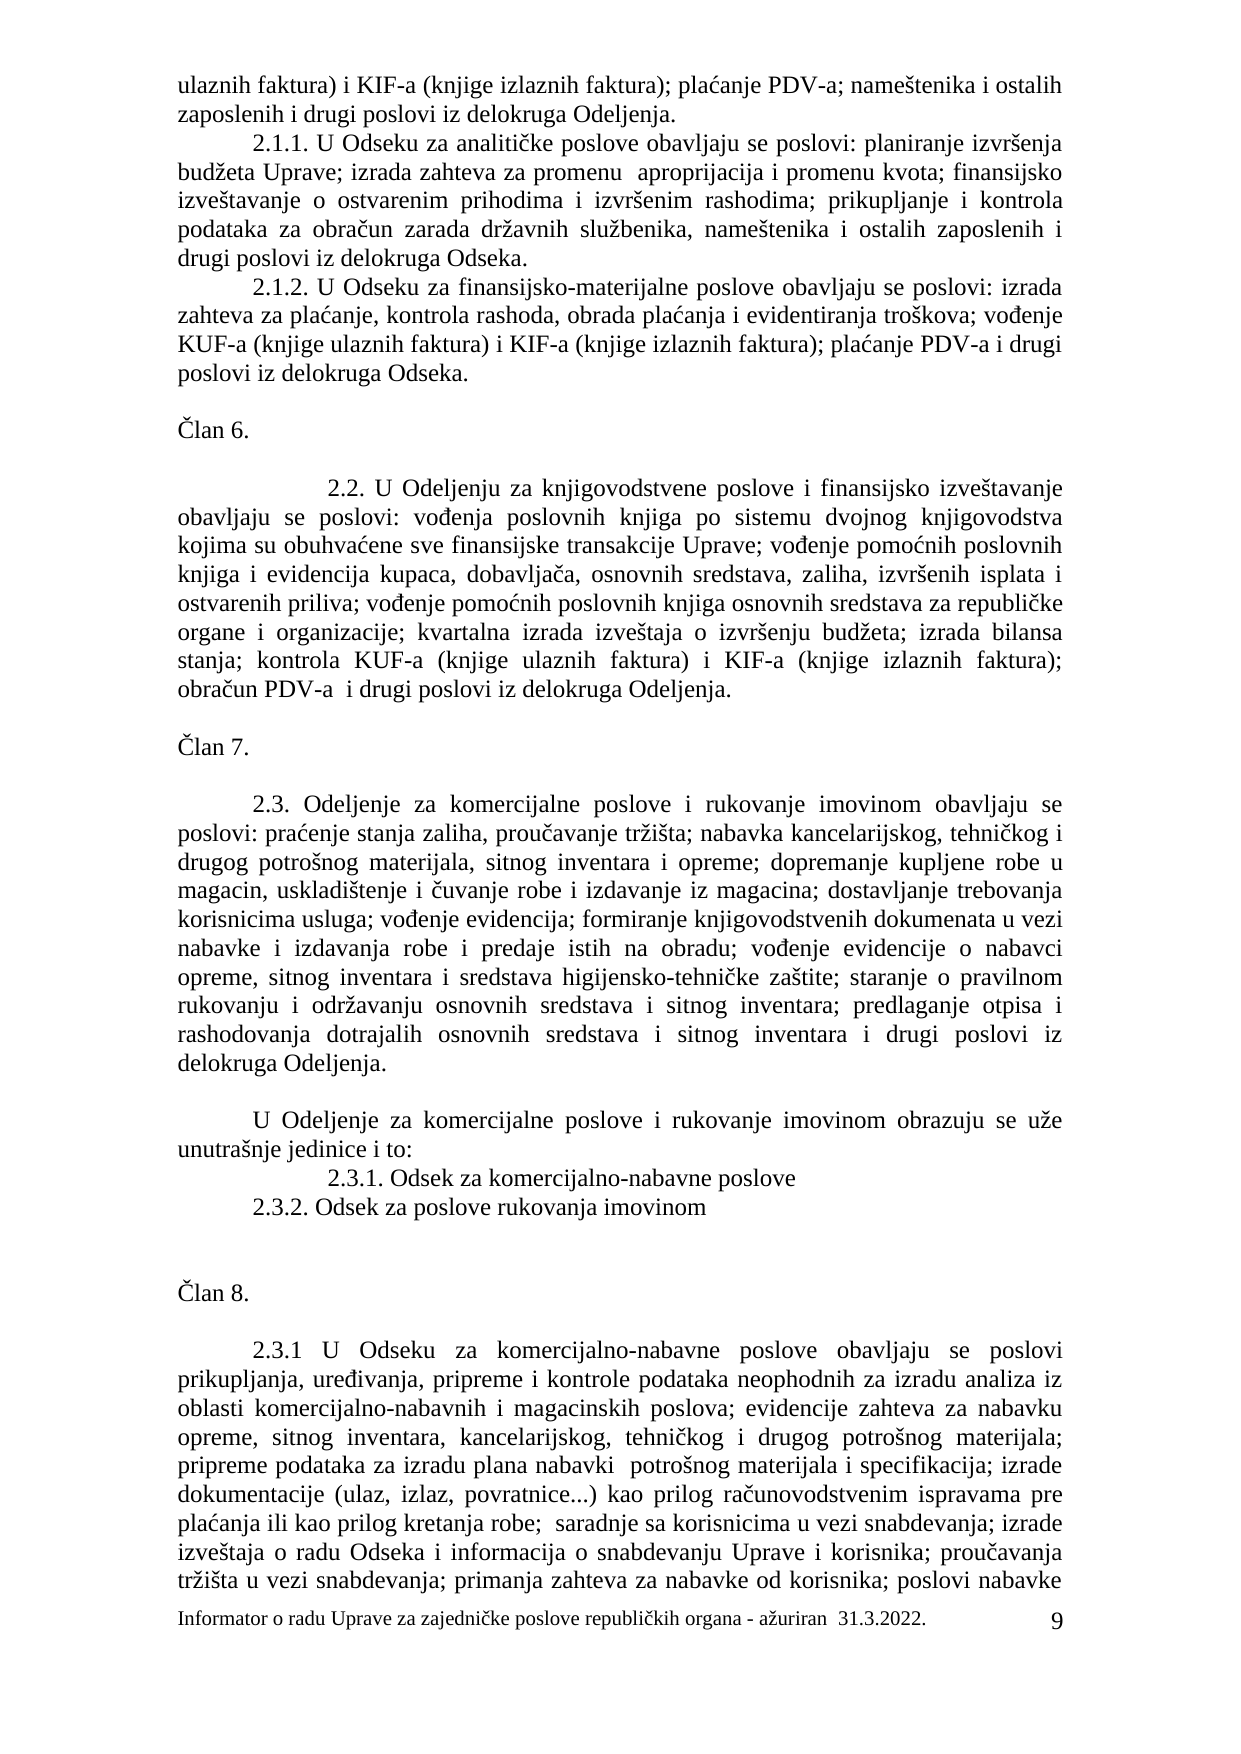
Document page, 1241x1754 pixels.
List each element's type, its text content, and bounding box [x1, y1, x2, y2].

text Član 7. [177, 732, 1063, 760]
text 2.1.1. U Odseku za analitičke poslove obavljaju se poslovi: planiranje izvršenja budžeta Uprave; izrada zahteva za promenu aproprijacija i promenu kvota; finansijsko izveštavanje o ostvarenim prihodima i izvršenim rashodima; prikupljanje i kontrola podataka za obračun zarada državnih službenika, nameštenika i ostalih zaposlenih i drugi poslovi iz delokruga Odseka. [177, 128, 1063, 272]
text 2.3.1. Odsek za komercijalno-nabavne poslove [177, 1163, 1063, 1192]
text 2.3.2. Odsek za poslove rukovanja imovinom [177, 1192, 1063, 1220]
text ulaznih faktura) i KIF-a (knjige izlaznih faktura); plaćanje PDV-a; nameštenika i ostalih zaposlenih i drugi poslovi iz delokruga Odeljenja. [177, 70, 1063, 128]
text Član 8. [177, 1278, 1063, 1307]
text 2.3.1 U Odseku za komercijalno-nabavne poslove obavljaju se poslovi prikupljanja, uređivanja, pripreme i kontrole podataka neophodnih za izradu analiza iz oblasti komercijalno-nabavnih i magacinskih poslova; evidencije zahteva za nabavku opreme, sitnog inventara, kancelarijskog, tehničkog i drugog potrošnog materijala; pripreme podataka za izradu plana nabavki potrošnog materijala i specifikacija; izrade dokumentacije (ulaz, izlaz, povratnice...) kao prilog računovodstvenim ispravama pre plaćanja ili kao prilog kretanja robe; saradnje sa korisnicima u vezi snabdevanja; izrade izveštaja o radu Odseka i informacija o snabdevanju Uprave i korisnika; proučavanja tržišta u vezi snabdevanja; primanja zahteva za nabavke od korisnika; poslovi nabavke [177, 1335, 1063, 1594]
text 2.3. Odeljenje za komercijalne poslove i rukovanje imovinom obavljaju se poslovi: praćenje stanja zaliha, proučavanje tržišta; nabavka kancelarijskog, tehničkog i drugog potrošnog materijala, sitnog inventara i opreme; dopremanje kupljene robe u magacin, uskladištenje i čuvanje robe i izdavanje iz magacina; dostavljanje trebovanja korisnicima usluga; vođenje evidencija; formiranje knjigovodstvenih dokumenata u vezi nabavke i izdavanja robe i predaje istih na obradu; vođenje evidencije o nabavci opreme, sitnog inventara i sredstava higijensko-tehničke zaštite; staranje o pravilnom rukovanju i održavanju osnovnih sredstava i sitnog inventara; predlaganje otpisa i rashodovanja dotrajalih osnovnih sredstava i sitnog inventara i drugi poslovi iz delokruga Odeljenja. [177, 789, 1063, 1077]
text 2.1.2. U Odseku za finansijsko-materijalne poslove obavljaju se poslovi: izrada zahteva za plaćanje, kontrola rashoda, obrada plaćanja i evidentiranja troškova; vođenje KUF-a (knjige ulaznih faktura) i KIF-a (knjige izlaznih faktura); plaćanje PDV-a i drugi poslovi iz delokruga Odseka. [177, 272, 1063, 387]
text Član 6. [177, 415, 1063, 444]
text U Odeljenje za komercijalne poslove i rukovanje imovinom obrazuju se uže unutrašnje jedinice i to: [177, 1105, 1063, 1163]
text 2.2. U Odeljenju za knjigovodstvene poslove i finansijsko izveštavanje obavljaju se poslovi: vođenja poslovnih knjiga po sistemu dvojnog knjigovodstva kojima su obuhvaćene sve finansijske transakcije Uprave; vođenje pomoćnih poslovnih knjiga i evidencija kupaca, dobavljača, osnovnih sredstava, zaliha, izvršenih isplata i ostvarenih priliva; vođenje pomoćnih poslovnih knjiga osnovnih sredstava za republičke organe i organizacije; kvartalna izrada izveštaja o izvršenju budžeta; izrada bilansa stanja; kontrola KUF-a (knjige ulaznih faktura) i KIF-a (knjige izlaznih faktura); obračun PDV-a i drugi poslovi iz delokruga Odeljenja. [177, 473, 1063, 703]
